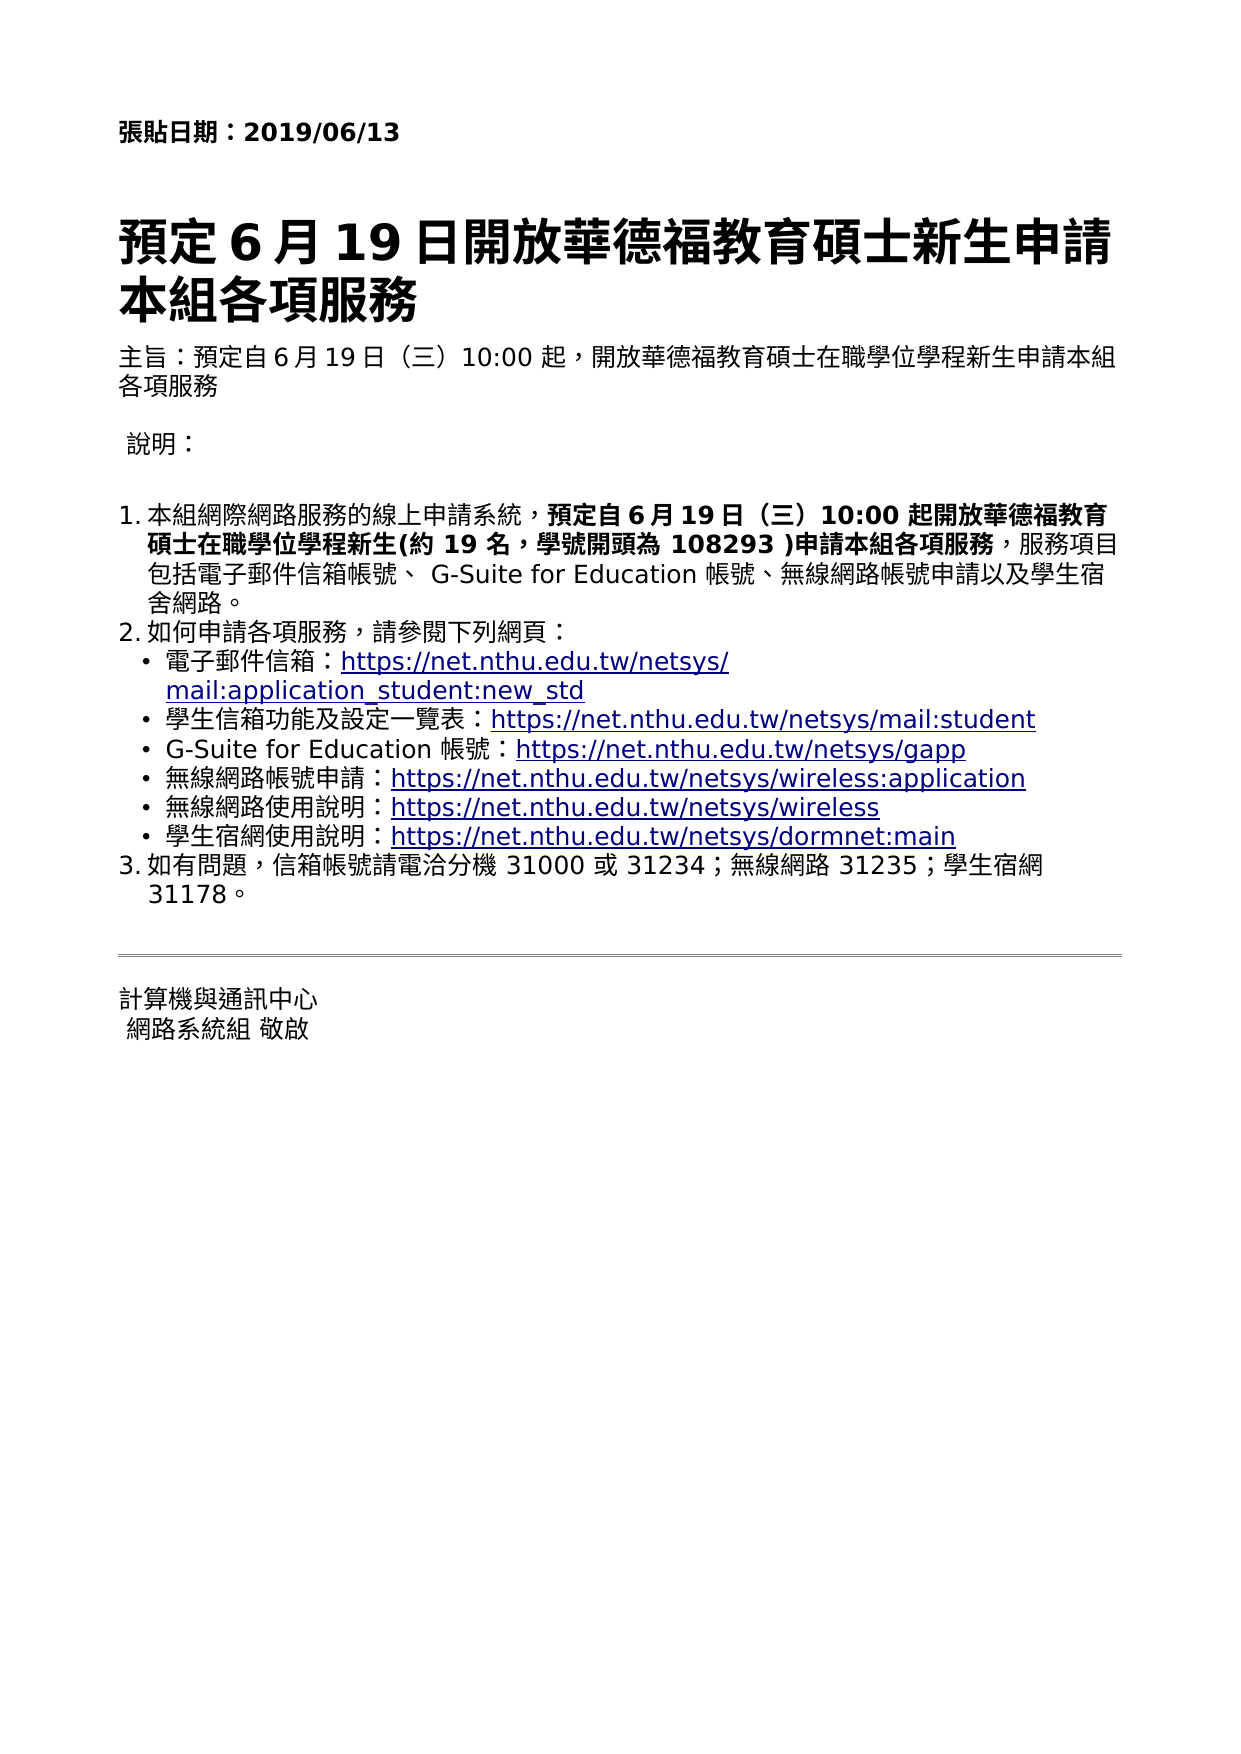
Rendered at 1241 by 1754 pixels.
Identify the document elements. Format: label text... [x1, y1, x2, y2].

text 主旨：預定自6月19日（三）10:00 起，開放華德福教育碩士在職學位學程新生申請本組各項服務 說明： [118, 343, 1122, 459]
list 如何申請各項服務，請參閱下列網頁： [118, 618, 1122, 647]
list 無線網路使用說明：https://net.nthu.edu.tw/netsys/wireless [142, 793, 1122, 822]
text 張貼日期：2019/06/13 [118, 118, 1122, 176]
list 學生宿網使用說明：https://net.nthu.edu.tw/netsys/dormnet:main [142, 822, 1122, 852]
list 本組網際網路服務的線上申請系統，預定自6月19日（三）10:00 起開放華德福教育碩士在職學位學程新生(約 19 名，學號開頭為 108293 )申請本組各項服務，服務項目包括電子郵件信箱帳號、 G-Suite for Education 帳號、無線網路帳號申請以及學生宿舍網路。 [118, 502, 1122, 618]
text 計算機與通訊中心 網路系統組 敬啟 [118, 986, 1122, 1044]
list 無線網路帳號申請：https://net.nthu.edu.tw/netsys/wireless:application [142, 764, 1122, 793]
list G-Suite for Education 帳號：https://net.nthu.edu.tw/netsys/gapp [142, 735, 1122, 764]
list 如有問題，信箱帳號請電洽分機 31000 或 31234；無線網路 31235；學生宿網 31178。 [118, 852, 1122, 910]
list 電子郵件信箱：https://net.nthu.edu.tw/netsys/mail:application_student:new_std [142, 647, 1122, 706]
list 學生信箱功能及設定一覽表：https://net.nthu.edu.tw/netsys/mail:student [142, 706, 1122, 735]
subtitle 預定6月19日開放華德福教育碩士新生申請本組各項服務 [118, 214, 1122, 330]
